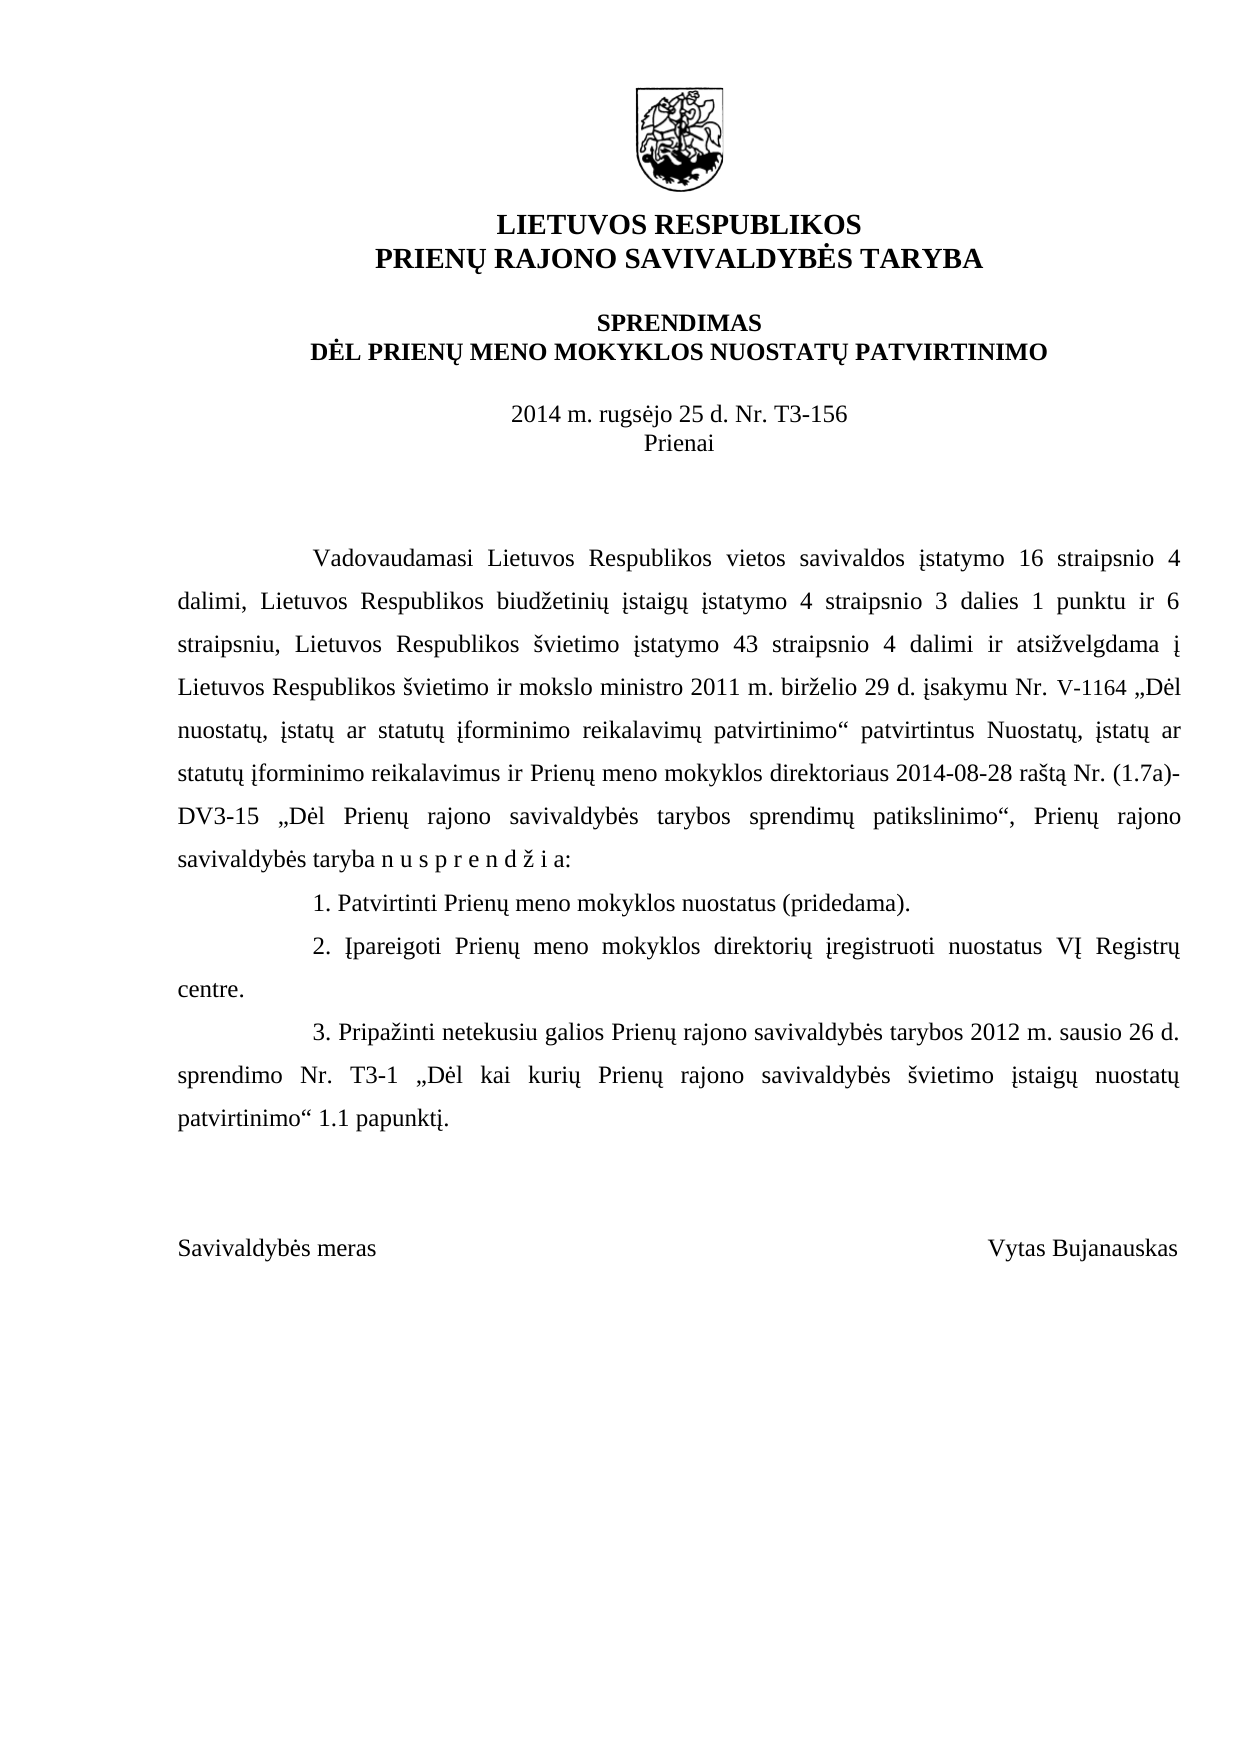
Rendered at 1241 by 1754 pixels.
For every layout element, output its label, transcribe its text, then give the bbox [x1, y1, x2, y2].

text Savivaldybės meras Vytas Bujanauskas [177, 1233, 1181, 1261]
text 3. Pripažinti netekusiu galios Prienų rajono savivaldybės tarybos 2012 m. sausio 26 d. sprendimo Nr. T3-1 „Dėl kai kurių Prienų rajono savivaldybės švietimo įstaigų nuostatų patvirtinimo“ 1.1 papunktį. [177, 1017, 1181, 1132]
text PRIENŲ RAJONO SAVIVALDYBĖS TARYBA [177, 241, 1181, 274]
text LIETUVOS RESPUBLIKOS [177, 207, 1181, 241]
text Vadovaudamasi Lietuvos Respublikos vietos savivaldos įstatymo 16 straipsnio 4 dalimi, Lietuvos Respublikos biudžetinių įstaigų įstatymo 4 straipsnio 3 dalies 1 punktu ir 6 straipsniu, Lietuvos Respublikos švietimo įstatymo 43 straipsnio 4 dalimi ir atsižvelgdama į Lietuvos Respublikos švietimo ir mokslo ministro 2011 m. birželio 29 d. įsakymu Nr. V-1164 „Dėl nuostatų, įstatų ar statutų įforminimo reikalavimų patvirtinimo“ patvirtintus Nuostatų, įstatų ar statutų įforminimo reikalavimus ir Prienų meno mokyklos direktoriaus 2014-08-28 raštą Nr. (1.7a)-DV3-15 „Dėl Prienų rajono savivaldybės tarybos sprendimų patikslinimo“, Prienų rajono savivaldybės taryba n u s p r e n d ž i a: [177, 543, 1181, 873]
text 2. Įpareigoti Prienų meno mokyklos direktorių įregistruoti nuostatus VĮ Registrų centre. [177, 931, 1181, 1003]
text 1. Patvirtinti Prienų meno mokyklos nuostatus (pridedama). [177, 888, 1181, 916]
text 2014 m. rugsėjo 25 d. Nr. T3-156 [177, 399, 1181, 428]
text SPRENDIMAS [177, 308, 1181, 337]
text Prienai [177, 428, 1181, 456]
text DĖL PRIENŲ MENO MOKYKLOS NUOSTATŲ PATVIRTINIMO [177, 337, 1181, 365]
